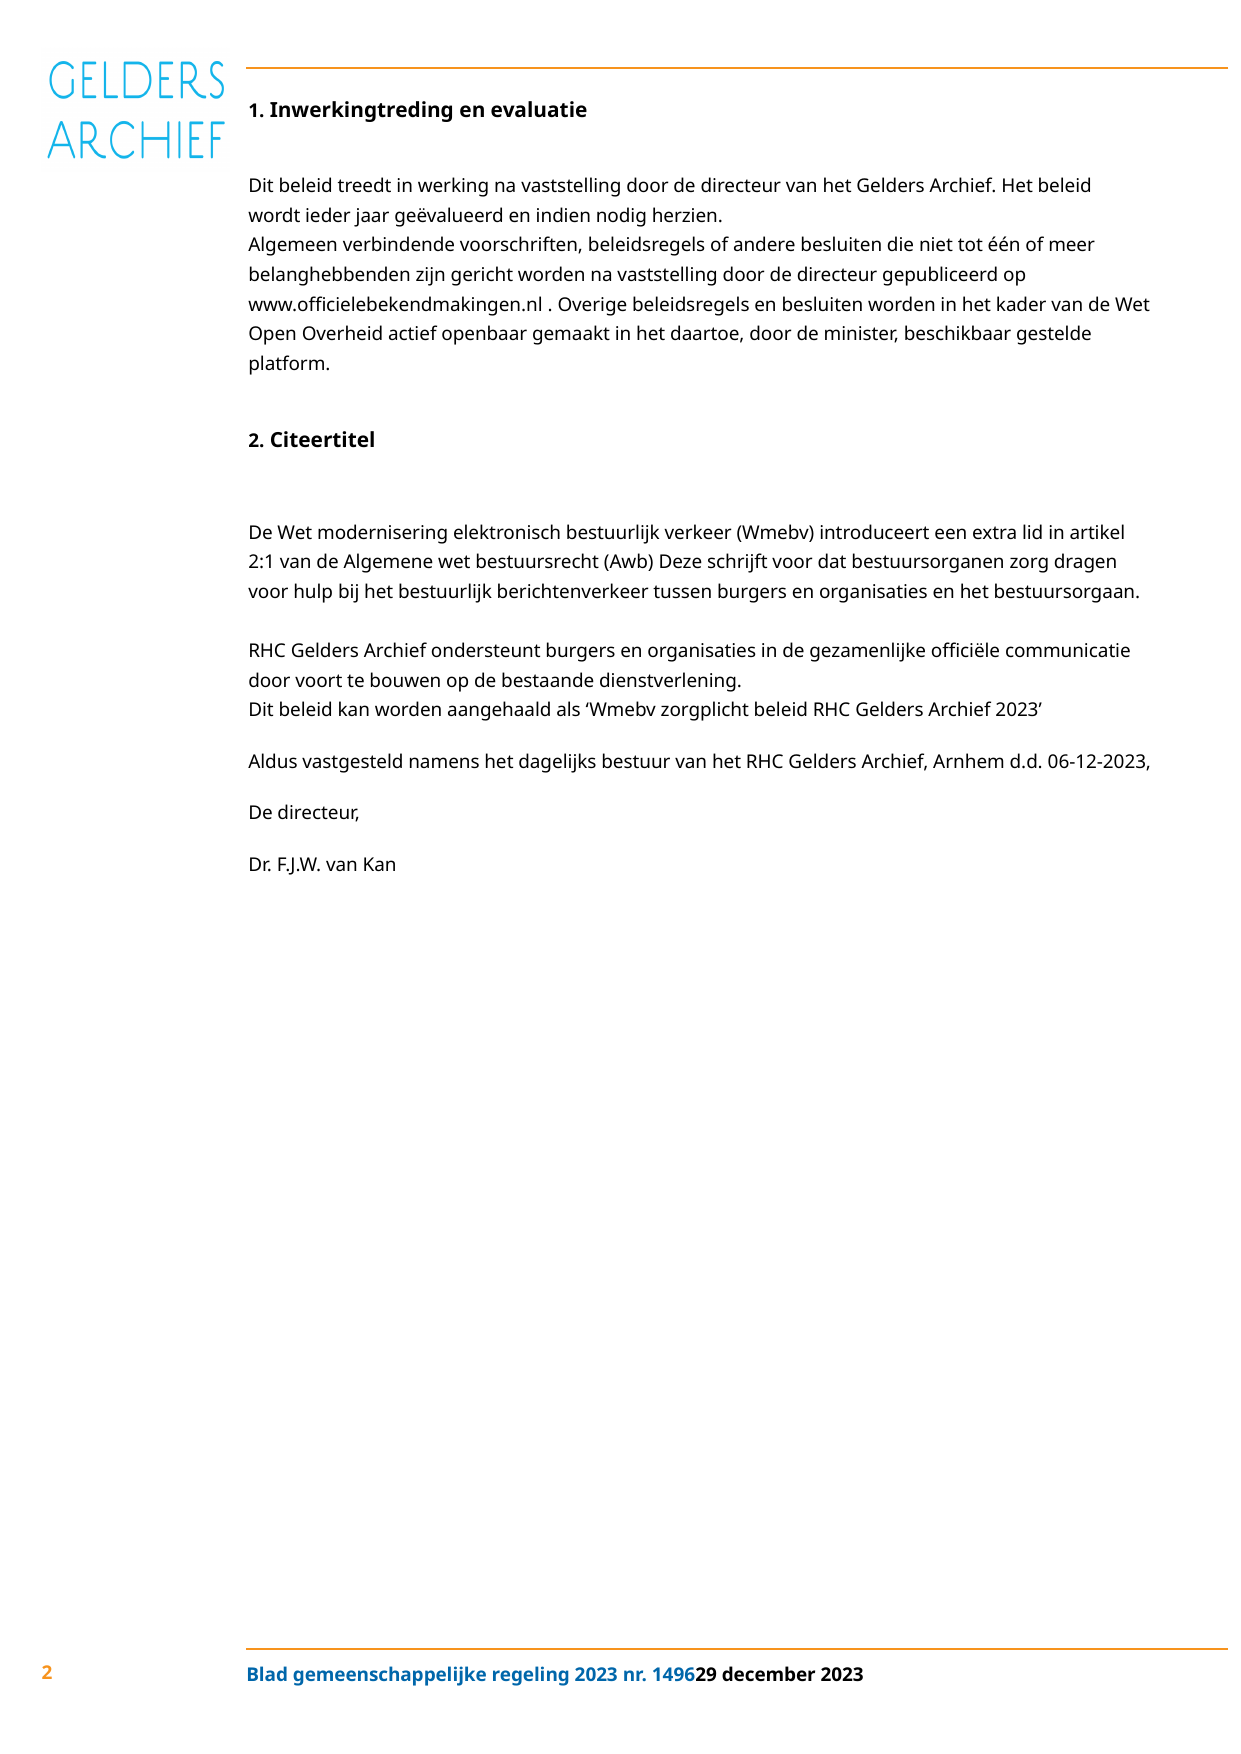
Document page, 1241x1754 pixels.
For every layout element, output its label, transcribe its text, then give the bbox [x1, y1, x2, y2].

text Dit beleid kan worden aangehaald als ‘Wmebv zorgplicht beleid RHC Gelders Archief 2023’ [248, 696, 1152, 722]
text RHC Gelders Archief ondersteunt burgers en organisaties in de gezamenlijke officiële communicatie door voort te bouwen op de bestaande dienstverlening. [248, 637, 1152, 693]
text Algemeen verbindende voorschriften, beleidsregels of andere besluiten die niet tot één of meer belanghebbenden zijn gericht worden na vaststelling door de directeur gepubliceerd op www.officielebekendmakingen.nl . Overige beleidsregels en besluiten worden in het kader van de Wet Open Overheid actief openbaar gemaakt in het daartoe, door de minister, beschikbaar gestelde platform. [248, 232, 1152, 376]
text De directeur, [248, 799, 1152, 825]
text 2. Citeertitel [248, 425, 1152, 454]
picture [41, 47, 231, 172]
text Aldus vastgesteld namens het dagelijks bestuur van het RHC Gelders Archief, Arnhem d.d. 06-12-2023, [248, 748, 1152, 774]
text Dit beleid treedt in werking na vaststelling door de directeur van het Gelders Archief. Het beleid [248, 172, 1152, 198]
text De Wet modernisering elektronisch bestuurlijk verkeer (Wmebv) introduceert een extra lid in artikel 2:1 van de Algemene wet bestuursrecht (Awb) Deze schrijft voor dat bestuursorganen zorg dragen voor hulp bij het bestuurlijk berichtenverkeer tussen burgers en organisaties en het bestuursorgaan. [248, 519, 1152, 604]
text 1. Inwerkingtreding en evaluatie [248, 95, 1152, 123]
text Dr. F.J.W. van Kan [248, 851, 1152, 877]
text wordt ieder jaar geëvalueerd en indien nodig herzien. [248, 202, 1152, 228]
